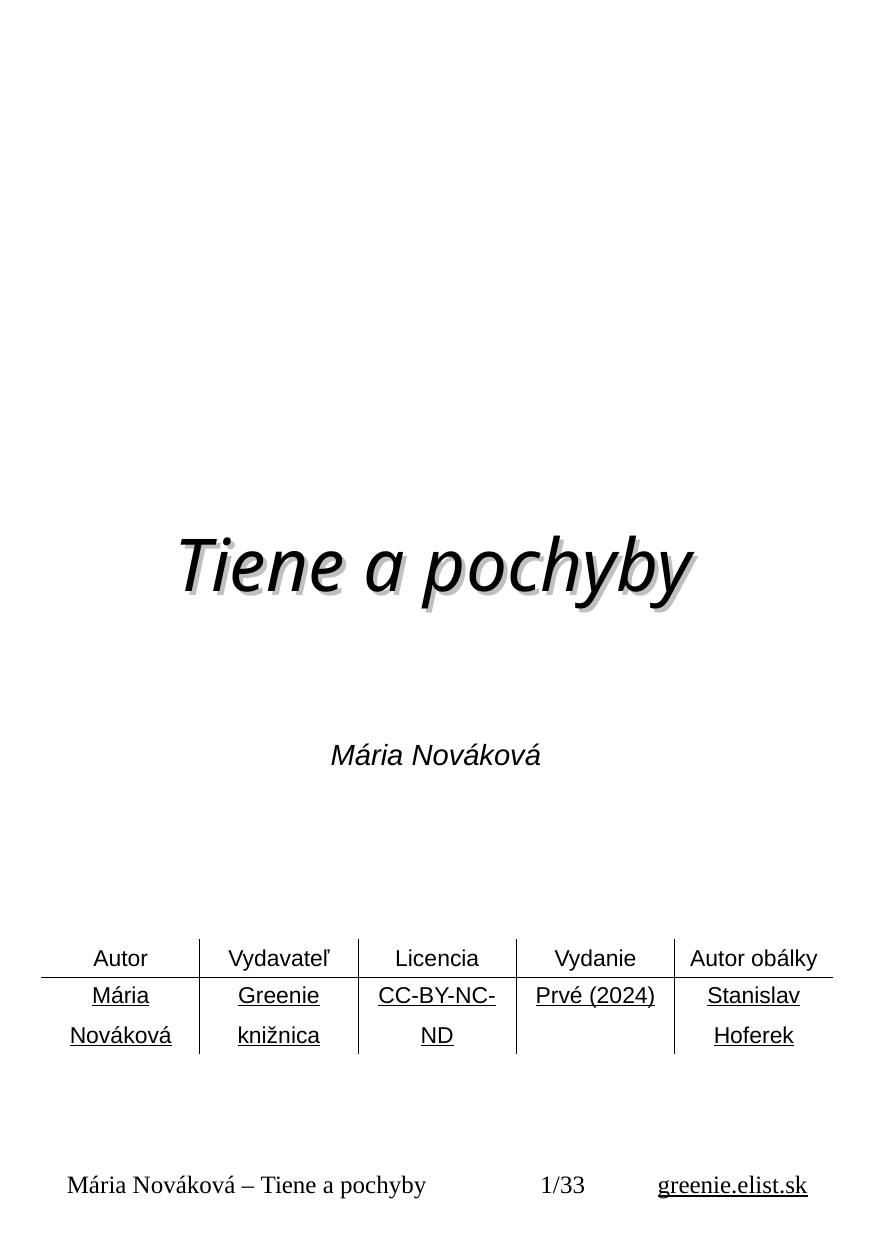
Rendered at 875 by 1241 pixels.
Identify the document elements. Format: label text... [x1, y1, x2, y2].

table_cell Greenie knižnica [200, 978, 358, 1054]
table_cell Stanislav Hoferek [675, 978, 833, 1054]
subtitle Mária Nováková [41, 737, 833, 771]
table_cell Prvé (2024) [517, 978, 674, 1054]
table_cell CC-BY-NC-ND [359, 978, 516, 1054]
table_header Autor obálky [675, 939, 833, 977]
table_header Vydavateľ [200, 939, 358, 977]
subtitle Tiene a pochyby [41, 514, 833, 613]
table_header Autor [41, 939, 199, 977]
table_header Licencia [359, 939, 516, 977]
table_header Vydanie [517, 939, 674, 977]
table_cell Mária Nováková [41, 978, 199, 1054]
